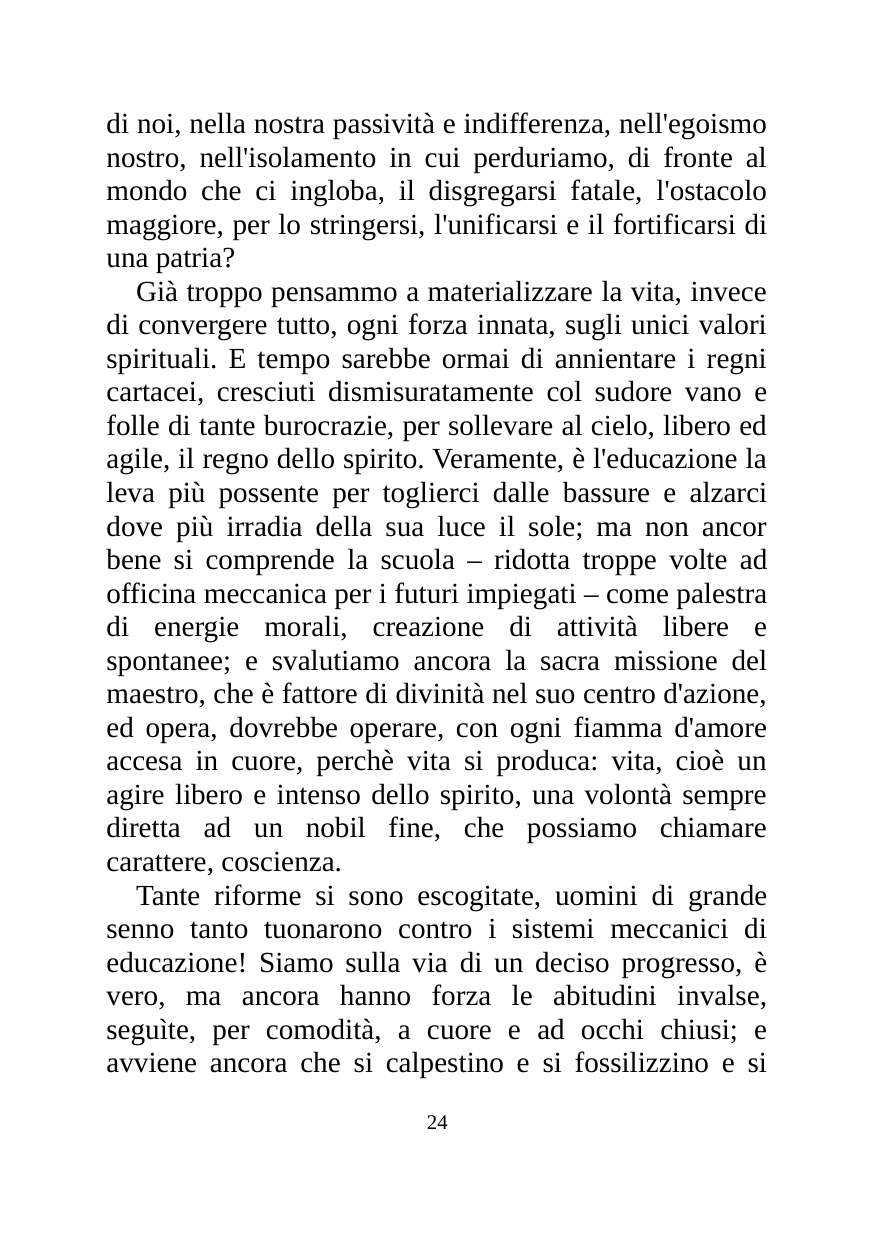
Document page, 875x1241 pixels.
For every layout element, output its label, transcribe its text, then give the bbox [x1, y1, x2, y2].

text di noi, nella nostra passività e indifferenza, nell'egoismo nostro, nell'isolamento in cui perduriamo, di fronte al mondo che ci ingloba, il disgregarsi fatale, l'ostacolo maggiore, per lo stringersi, l'unificarsi e il fortificarsi di una patria? [106, 106, 768, 274]
text Tante riforme si sono escogitate, uomini di grande senno tanto tuonarono contro i sistemi meccanici di educazione! Siamo sulla via di un deciso progresso, è vero, ma ancora hanno forza le abitudini invalse, seguìte, per comodità, a cuore e ad occhi chiusi; e avviene ancora che si calpestino e si fossilizzino e si [106, 878, 768, 1079]
text Già troppo pensammo a materializzare la vita, invece di convergere tutto, ogni forza innata, sugli unici valori spirituali. E tempo sarebbe ormai di annientare i regni cartacei, cresciuti dismisuratamente col sudore vano e folle di tante burocrazie, per sollevare al cielo, libero ed agile, il regno dello spirito. Veramente, è l'educazione la leva più possente per toglierci dalle bassure e alzarci dove più irradia della sua luce il sole; ma non ancor bene si comprende la scuola – ridotta troppe volte ad officina meccanica per i futuri impiegati – come palestra di energie morali, creazione di attività libere e spontanee; e svalutiamo ancora la sacra missione del maestro, che è fattore di divinità nel suo centro d'azione, ed opera, dovrebbe operare, con ogni fiamma d'amore accesa in cuore, perchè vita si produca: vita, cioè un agire libero e intenso dello spirito, una volontà sempre diretta ad un nobil fine, che possiamo chiamare carattere, coscienza. [106, 274, 768, 878]
